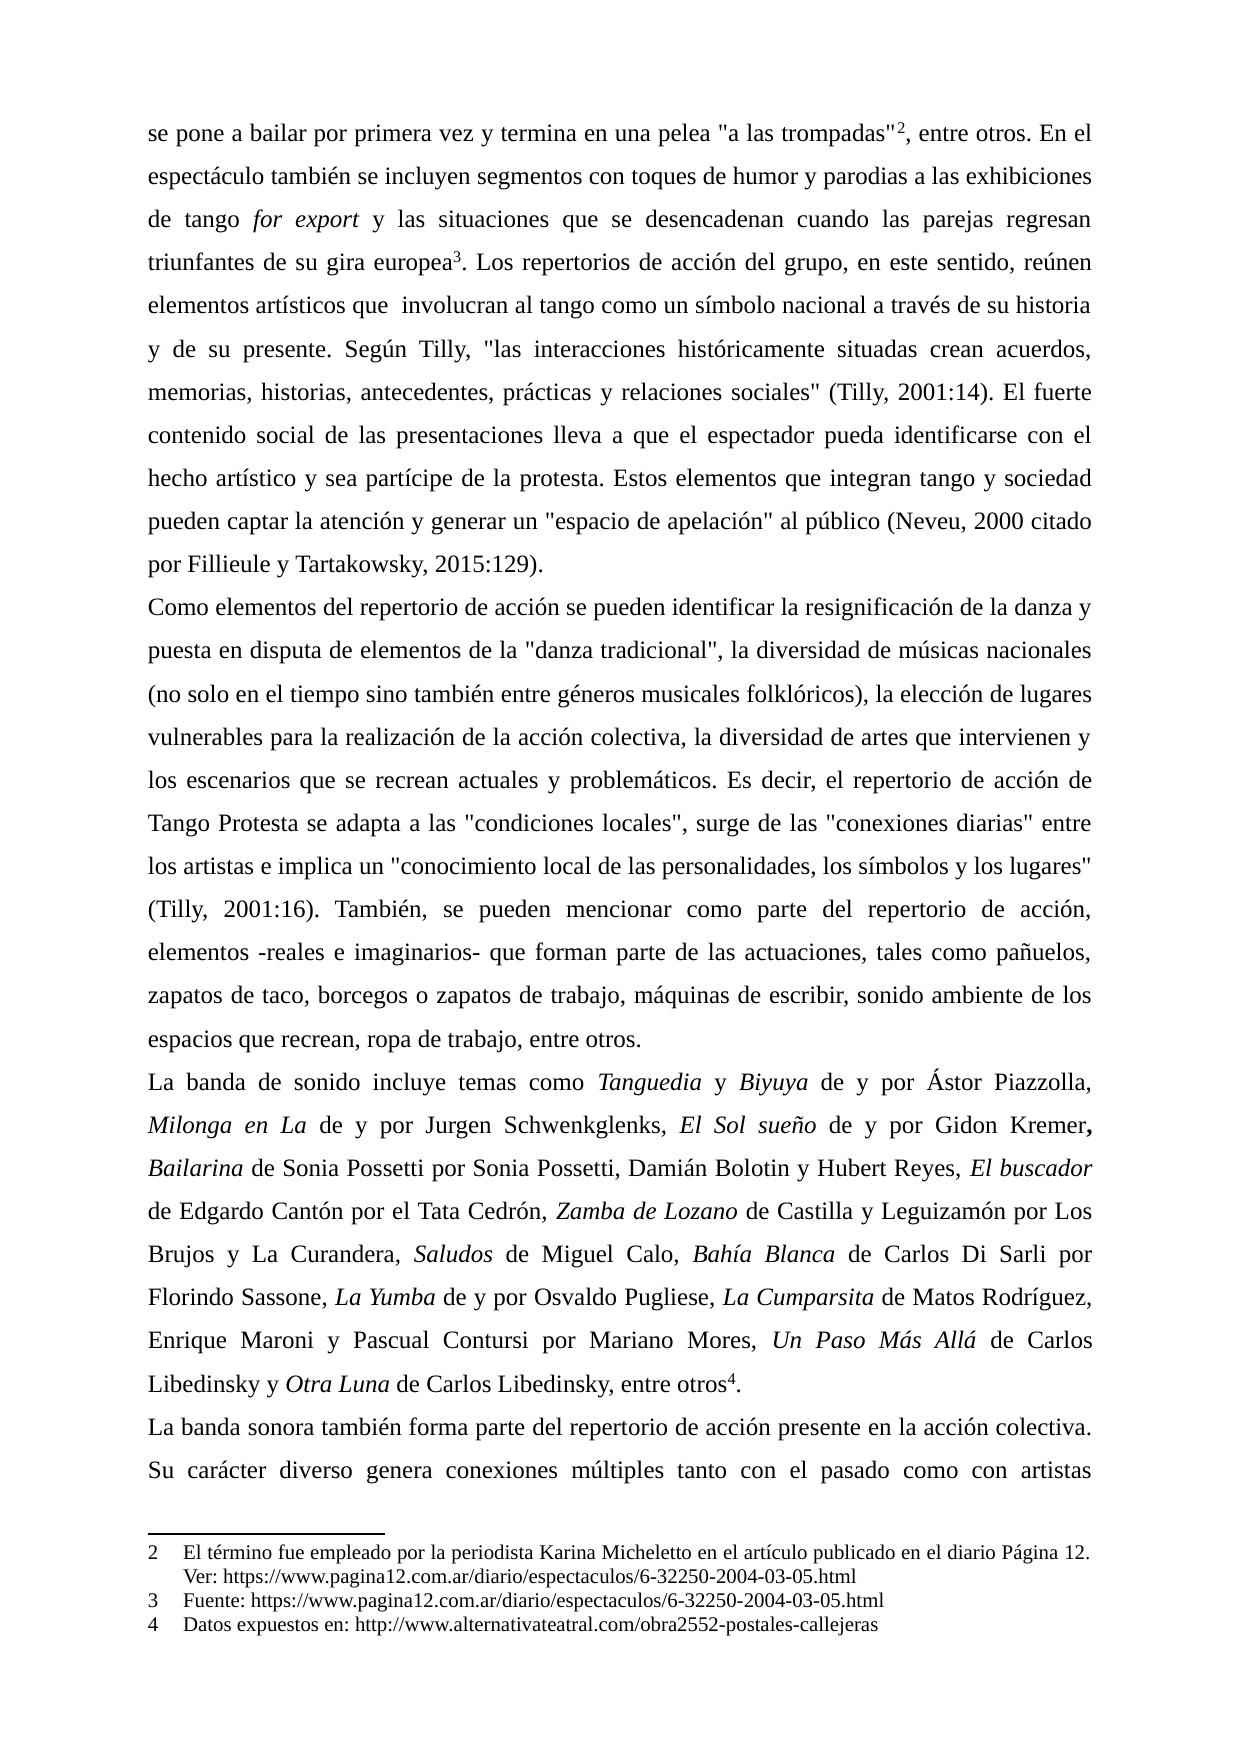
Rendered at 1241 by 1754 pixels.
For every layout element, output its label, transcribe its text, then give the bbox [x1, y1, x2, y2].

text Datos expuestos en: http://www.alternativateatral.com/obra2552-postales-callejeras [148, 1612, 1093, 1636]
text se pone a bailar por primera vez y termina en una pelea "a las trompadas", entre otros. En el espectáculo también se incluyen segmentos con toques de humor y parodias a las exhibiciones de tango for export y las situaciones que se desencadenan cuando las parejas regresan triunfantes de su gira europea. Los repertorios de acción del grupo, en este sentido, reúnen elementos artísticos que involucran al tango como un símbolo nacional a través de su historia y de su presente. Según Tilly, "las interacciones históricamente situadas crean acuerdos, memorias, historias, antecedentes, prácticas y relaciones sociales" (Tilly, 2001:14). El fuerte contenido social de las presentaciones lleva a que el espectador pueda identificarse con el hecho artístico y sea partícipe de la protesta. Estos elementos que integran tango y sociedad pueden captar la atención y generar un "espacio de apelación" al público (Neveu, 2000 citado por Fillieule y Tartakowsky, 2015:129). [148, 118, 1093, 578]
text La banda de sonido incluye temas como Tanguedia y Biyuya de y por Ástor Piazzolla, Milonga en La de y por Jurgen Schwenkglenks, El Sol sueño de y por Gidon Kremer, Bailarina de Sonia Possetti por Sonia Possetti, Damián Bolotin y Hubert Reyes, El buscador de Edgardo Cantón por el Tata Cedrón, Zamba de Lozano de Castilla y Leguizamón por Los Brujos y La Curandera, Saludos de Miguel Calo, Bahía Blanca de Carlos Di Sarli por Florindo Sassone, La Yumba de y por Osvaldo Pugliese, La Cumparsita de Matos Rodríguez, Enrique Maroni y Pascual Contursi por Mariano Mores, Un Paso Más Allá de Carlos Libedinsky y Otra Luna de Carlos Libedinsky, entre otros. [148, 1067, 1093, 1397]
text El término fue empleado por la periodista Karina Micheletto en el artículo publicado en el diario Página 12. Ver: https://www.pagina12.com.ar/diario/espectaculos/6-32250-2004-03-05.html [148, 1539, 1093, 1588]
text Fuente: https://www.pagina12.com.ar/diario/espectaculos/6-32250-2004-03-05.html [148, 1588, 1093, 1612]
text La banda sonora también forma parte del repertorio de acción presente en la acción colectiva. Su carácter diverso genera conexiones múltiples tanto con el pasado como con artistas [148, 1412, 1093, 1484]
text Como elementos del repertorio de acción se pueden identificar la resignificación de la danza y puesta en disputa de elementos de la "danza tradicional", la diversidad de músicas nacionales (no solo en el tiempo sino también entre géneros musicales folklóricos), la elección de lugares vulnerables para la realización de la acción colectiva, la diversidad de artes que intervienen y los escenarios que se recrean actuales y problemáticos. Es decir, el repertorio de acción de Tango Protesta se adapta a las "condiciones locales", surge de las "conexiones diarias" entre los artistas e implica un "conocimiento local de las personalidades, los símbolos y los lugares" (Tilly, 2001:16). También, se pueden mencionar como parte del repertorio de acción, elementos -reales e imaginarios- que forman parte de las actuaciones, tales como pañuelos, zapatos de taco, borcegos o zapatos de trabajo, máquinas de escribir, sonido ambiente de los espacios que recrean, ropa de trabajo, entre otros. [148, 592, 1093, 1052]
